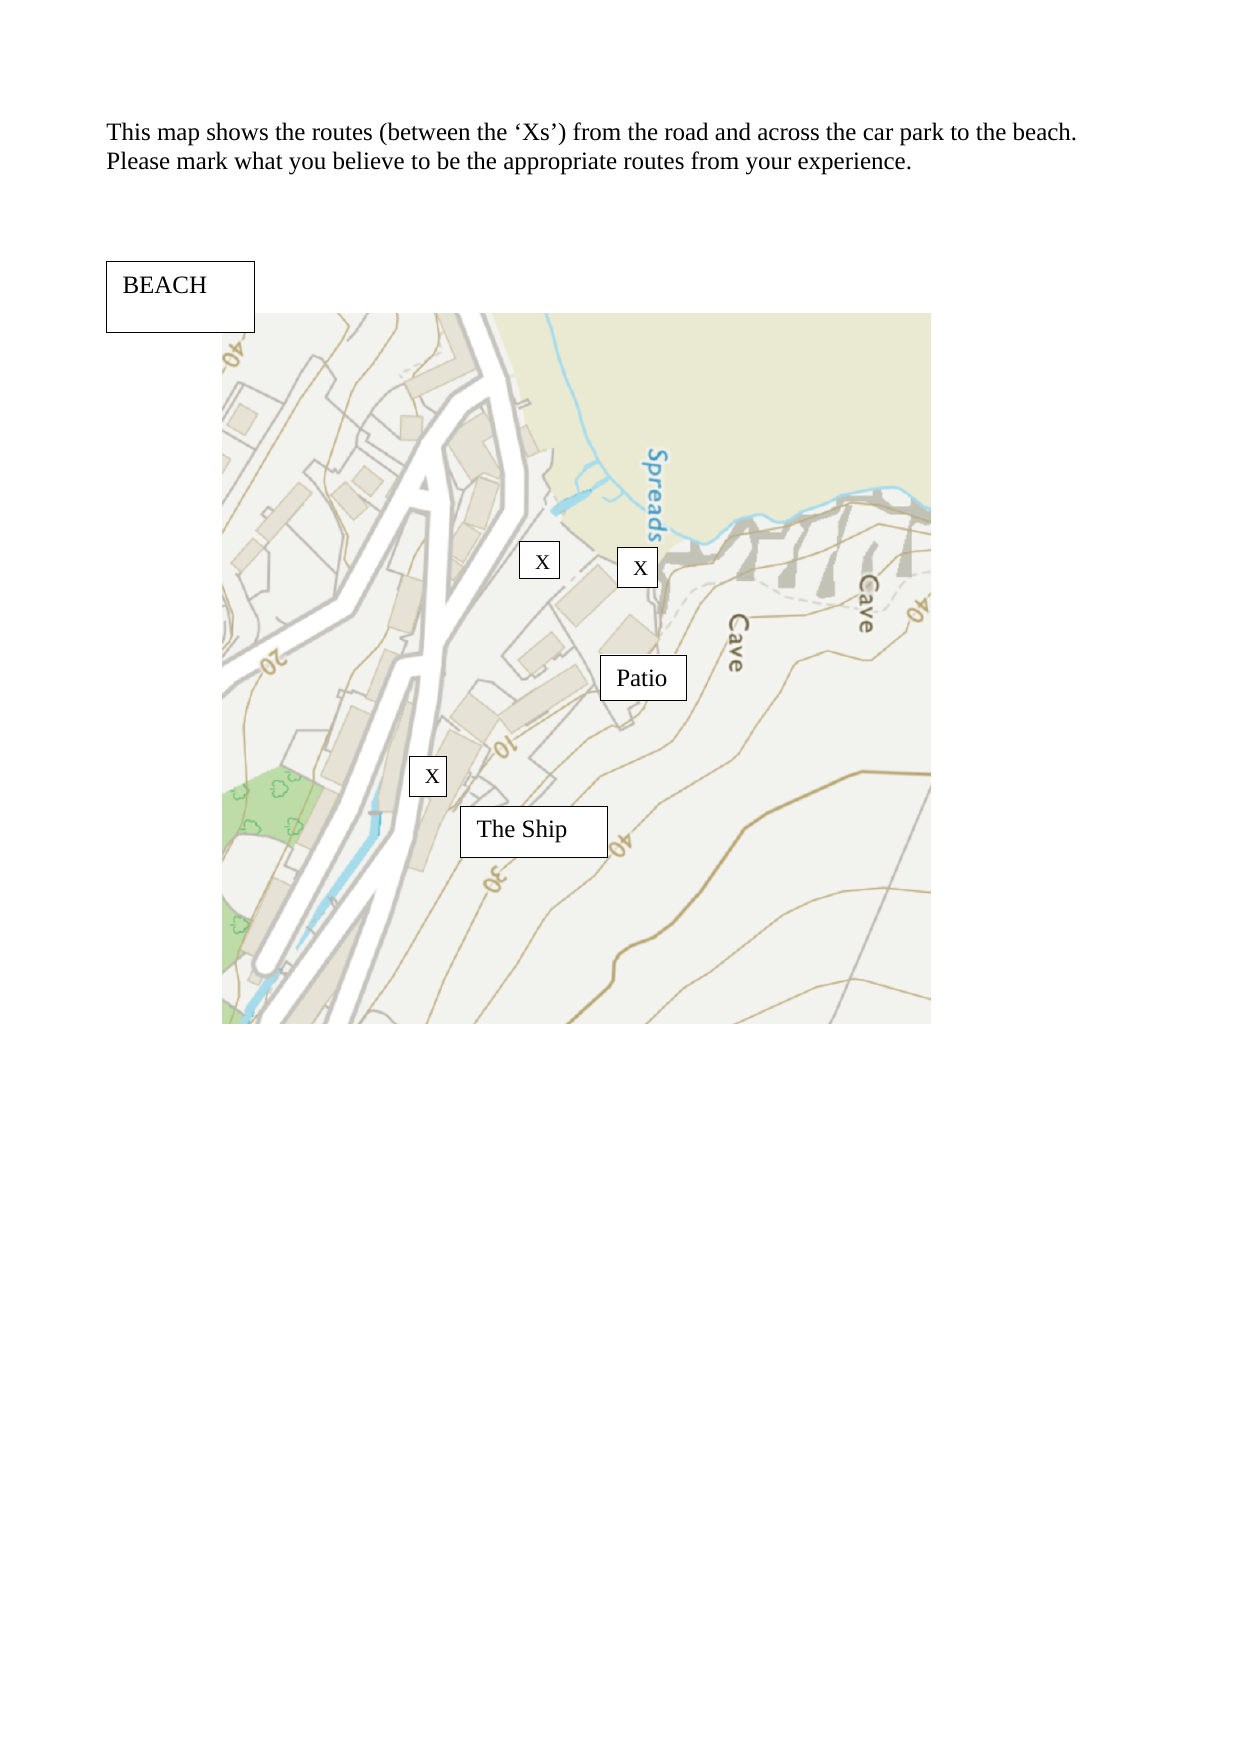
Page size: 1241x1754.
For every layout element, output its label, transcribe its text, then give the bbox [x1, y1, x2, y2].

text BEACH [122, 270, 239, 298]
text This map shows the routes (between the ‘Xs’) from the road and across the car park to the beach. Please mark what you believe to be the appropriate routes from your experience. [106, 117, 1150, 175]
text Patio [616, 663, 671, 692]
text X [424, 764, 431, 788]
text X [633, 555, 642, 579]
text The Ship [476, 814, 592, 843]
text X [535, 550, 544, 570]
